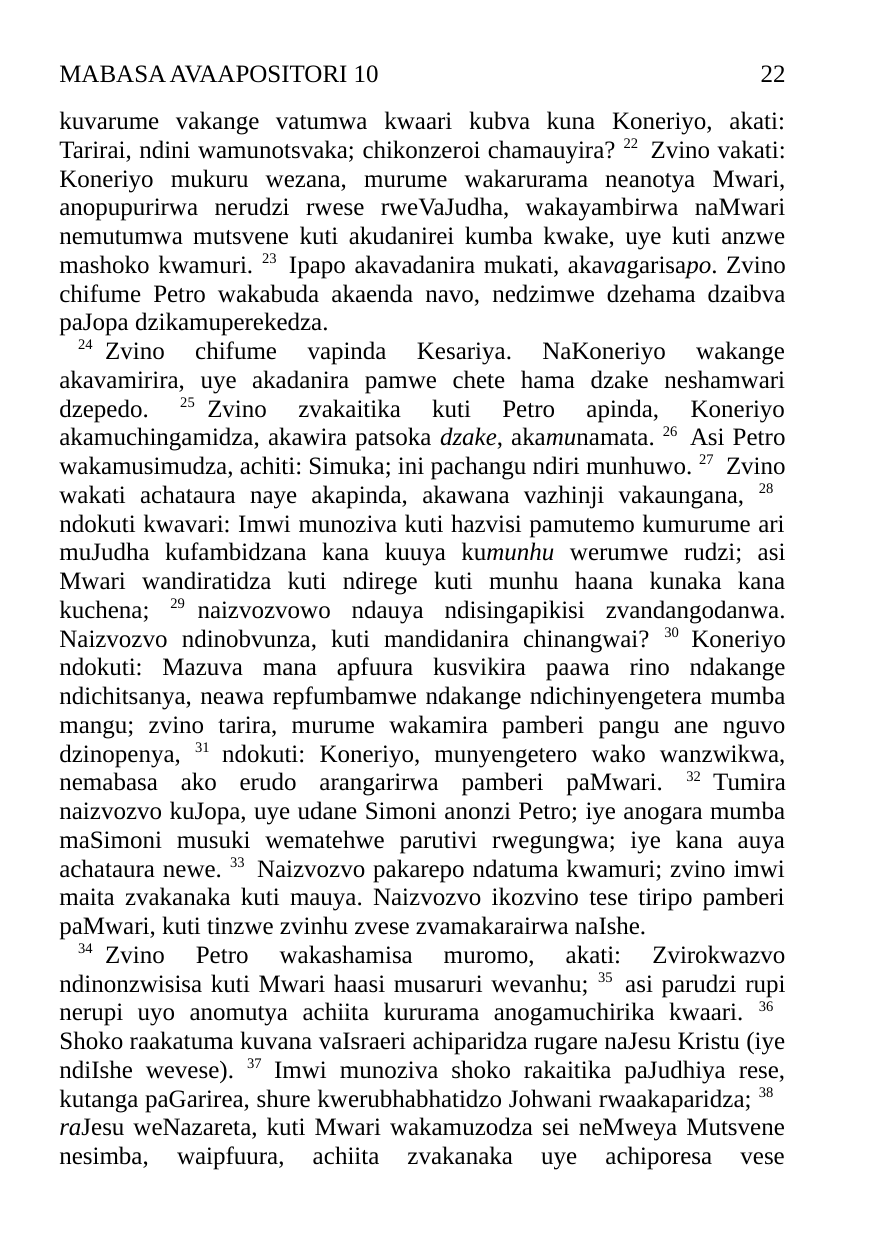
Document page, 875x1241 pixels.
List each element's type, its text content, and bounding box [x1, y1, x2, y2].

text 24 Zvino chifume vapinda Kesariya. NaKoneriyo wakange akavamirira, uye akadanira pamwe chete hama dzake neshamwari dzepedo. 25 Zvino zvakaitika kuti Petro apinda, Koneriyo akamuchingamidza, akawira patsoka dzake, akamunamata. 26 Asi Petro wakamusimudza, achiti: Simuka; ini pachangu ndiri munhuwo. 27 Zvino wakati achataura naye akapinda, akawana vazhinji vakaungana, 28 ndokuti kwavari: Imwi munoziva kuti hazvisi pamutemo kumurume ari muJudha kufambidzana kana kuuya kumunhu werumwe rudzi; asi Mwari wandiratidza kuti ndirege kuti munhu haana kunaka kana kuchena; 29 naizvozvowo ndauya ndisingapikisi zvandangodanwa. Naizvozvo ndinobvunza, kuti mandidanira chinangwai? 30 Koneriyo ndokuti: Mazuva mana apfuura kusvikira paawa rino ndakange ndichitsanya, neawa repfumbamwe ndakange ndichinyengetera mumba mangu; zvino tarira, murume wakamira pamberi pangu ane nguvo dzinopenya, 31 ndokuti: Koneriyo, munyengetero wako wanzwikwa, nemabasa ako erudo arangarirwa pamberi paMwari. 32 Tumira naizvozvo kuJopa, uye udane Simoni anonzi Petro; iye anogara mumba maSimoni musuki wematehwe parutivi rwegungwa; iye kana auya achataura newe. 33 Naizvozvo pakarepo ndatuma kwamuri; zvino imwi maita zvakanaka kuti mauya. Naizvozvo ikozvino tese tiripo pamberi paMwari, kuti tinzwe zvinhu zvese zvamakarairwa naIshe. [59, 336, 786, 940]
text kuvarume vakange vatumwa kwaari kubva kuna Koneriyo, akati: Tarirai, ndini wamunotsvaka; chikonzeroi chamauyira? 22 Zvino vakati: Koneriyo mukuru wezana, murume wakarurama neanotya Mwari, anopupurirwa nerudzi rwese rweVaJudha, wakayambirwa naMwari nemutumwa mutsvene kuti akudanirei kumba kwake, uye kuti anzwe mashoko kwamuri. 23 Ipapo akavadanira mukati, akavagarisapo. Zvino chifume Petro wakabuda akaenda navo, nedzimwe dzehama dzaibva paJopa dzikamuperekedza. [59, 106, 786, 336]
text 34 Zvino Petro wakashamisa muromo, akati: Zvirokwazvo ndinonzwisisa kuti Mwari haasi musaruri wevanhu; 35 asi parudzi rupi nerupi uyo anomutya achiita kururama anogamuchirika kwaari. 36 Shoko raakatuma kuvana vaIsraeri achiparidza rugare naJesu Kristu (iye ndiIshe wevese). 37 Imwi munoziva shoko rakaitika paJudhiya rese, kutanga paGarirea, shure kwerubhabhatidzo Johwani rwaakaparidza; 38 raJesu weNazareta, kuti Mwari wakamuzodza sei neMweya Mutsvene nesimba, waipfuura, achiita zvakanaka uye achiporesa vese [59, 940, 786, 1170]
